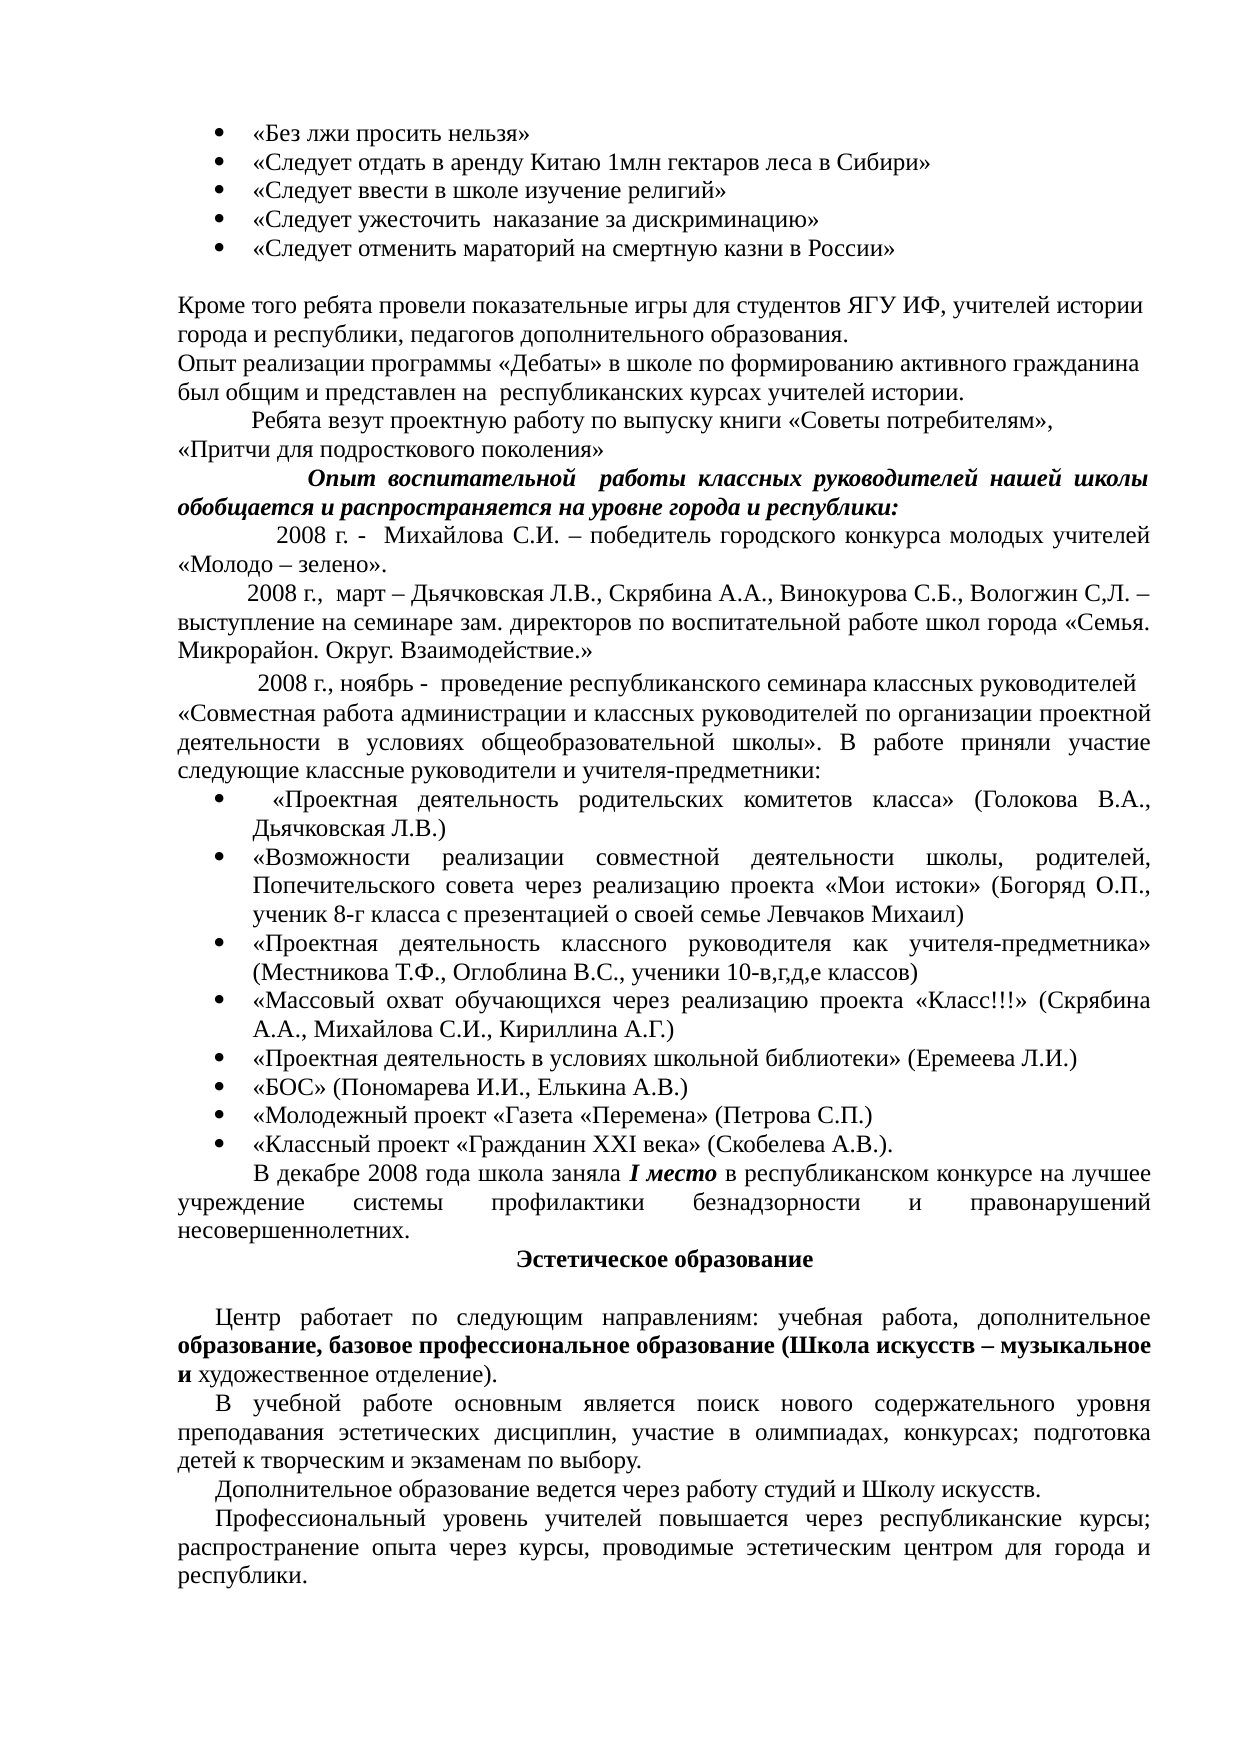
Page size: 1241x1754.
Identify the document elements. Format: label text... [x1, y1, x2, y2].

text Центр работает по следующим направлениям: учебная работа, дополнительное образование, базовое профессиональное образование (Школа искусств – музыкальное и художественное отделение). [177, 1302, 1152, 1388]
text Опыт реализации программы «Дебаты» в школе по формированию активного гражданина был общим и представлен на республиканских курсах учителей истории. [177, 348, 1152, 406]
text Эстетическое образование [177, 1244, 1152, 1273]
list «Без лжи просить нельзя» [215, 118, 1152, 147]
text Кроме того ребята провели показательные игры для студентов ЯГУ ИФ, учителей истории города и республики, педагогов дополнительного образования. [177, 291, 1152, 348]
text В учебной работе основным является поиск нового содержательного уровня преподавания эстетических дисциплин, участие в олимпиадах, конкурсах; подготовка детей к творческим и экзаменам по выбору. [177, 1388, 1152, 1474]
text «Совместная работа администрации и классных руководителей по организации проектной деятельности в условиях общеобразовательной школы». В работе приняли участие следующие классные руководители и учителя-предметники: [177, 698, 1152, 784]
list «Классный проект «Гражданин ХХI века» (Скобелева А.В.). [215, 1129, 1152, 1158]
list «БОС» (Пономарева И.И., Елькина А.В.) [215, 1072, 1152, 1100]
text 2008 г., март – Дьячковская Л.В., Скрябина А.А., Винокурова С.Б., Вологжин С,Л. – выступление на семинаре зам. директоров по воспитательной работе школ города «Семья. Микрорайон. Округ. Взаимодействие.» [177, 578, 1152, 664]
list «Следует отменить мараторий на смертную казни в России» [215, 233, 1152, 262]
text В декабре 2008 года школа заняла I место в республиканском конкурсе на лучшее учреждение системы профилактики безнадзорности и правонарушений несовершеннолетних. [177, 1158, 1152, 1244]
text Дополнительное образование ведется через работу студий и Школу искусств. [177, 1474, 1152, 1503]
list «Следует ввести в школе изучение религий» [215, 176, 1152, 204]
list «Следует ужесточить наказание за дискриминацию» [215, 204, 1152, 233]
text 2008 г., ноябрь - проведение республиканского семинара классных руководителей [177, 664, 1152, 698]
text Профессиональный уровень учителей повышается через республиканские курсы; распространение опыта через курсы, проводимые эстетическим центром для города и республики. [177, 1503, 1152, 1589]
list «Проектная деятельность классного руководителя как учителя-предметника» (Местникова Т.Ф., Оглоблина В.С., ученики 10-в,г,д,е классов) [215, 928, 1152, 985]
text Ребята везут проектную работу по выпуску книги «Советы потребителям», «Притчи для подросткового поколения» [177, 406, 1152, 463]
list «Следует отдать в аренду Китаю 1млн гектаров леса в Сибири» [215, 147, 1152, 176]
text 2008 г. - Михайлова С.И. – победитель городского конкурса молодых учителей «Молодо – зелено». [177, 521, 1152, 578]
list «Молодежный проект «Газета «Перемена» (Петрова С.П.) [215, 1100, 1152, 1129]
text Опыт воспитательной работы классных руководителей нашей школы обобщается и распространяется на уровне города и республики: [177, 463, 1152, 521]
list «Возможности реализации совместной деятельности школы, родителей, Попечительского совета через реализацию проекта «Мои истоки» (Богоряд О.П., ученик 8-г класса с презентацией о своей семье Левчаков Михаил) [215, 842, 1152, 928]
list «Массовый охват обучающихся через реализацию проекта «Класс!!!» (Скрябина А.А., Михайлова С.И., Кириллина А.Г.) [215, 985, 1152, 1043]
list «Проектная деятельность в условиях школьной библиотеки» (Еремеева Л.И.) [215, 1043, 1152, 1072]
list «Проектная деятельность родительских комитетов класса» (Голокова В.А., Дьячковская Л.В.) [215, 784, 1152, 842]
